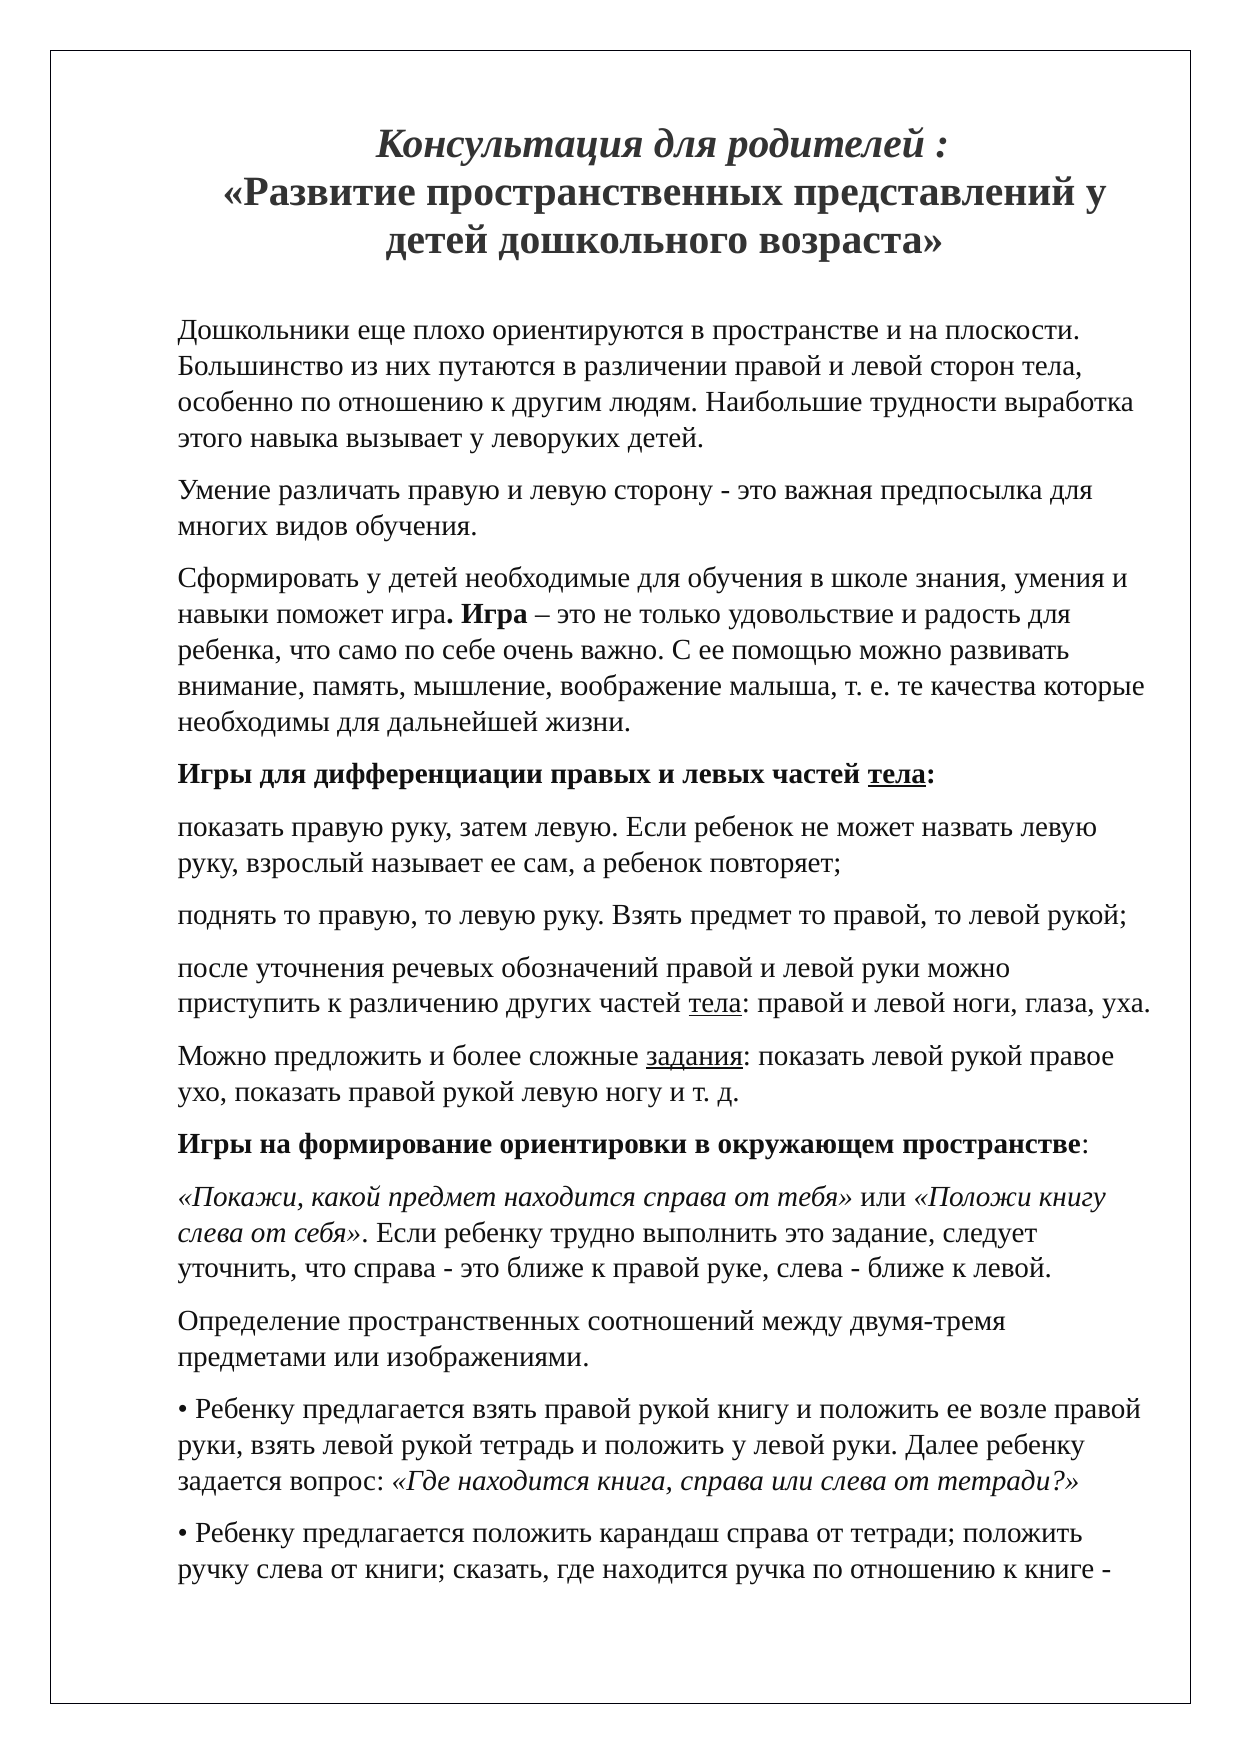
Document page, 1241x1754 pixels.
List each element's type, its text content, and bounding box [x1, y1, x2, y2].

text после уточнения речевых обозначений правой и левой руки можно приступить к различению других частей тела: правой и левой ноги, глаза, уха. [177, 950, 1152, 1019]
text Игры на формирование ориентировки в окружающем пространстве: [177, 1126, 1152, 1160]
text поднять то правую, то левую руку. Взять предмет то правой, то левой рукой; [177, 897, 1152, 931]
text Дошкольники еще плохо ориентируются в пространстве и на плоскости. Большинство из них путаются в различении правой и левой сторон тела, особенно по отношению к другим людям. Наибольшие трудности выработка этого навыка вызывает у леворуких детей. [177, 312, 1152, 453]
text Сформировать у детей необходимые для обучения в школе знания, умения и навыки поможет игра. Игра – это не только удовольствие и радость для ребенка, что само по себе очень важно. С ее помощью можно развивать внимание, память, мышление, воображение малыша, т. е. те качества которые необходимы для дальнейшей жизни. [177, 561, 1152, 737]
text «Покажи, какой предмет находится справа от тебя» или «Положи книгу слева от себя». Если ребенку трудно выполнить это задание, следует уточнить, что справа - это ближе к правой руке, слева - ближе к левой. [177, 1179, 1152, 1284]
text Консультация для родителей : [177, 118, 1152, 166]
text показать правую руку, затем левую. Если ребенок не может назвать левую руку, взрослый называет ее сам, а ребенок повторяет; [177, 809, 1152, 878]
text Игры для дифференциации правых и левых частей тела: [177, 756, 1152, 790]
text Можно предложить и более сложные задания: показать левой рукой правое ухо, показать правой рукой левую ногу и т. д. [177, 1038, 1152, 1107]
text «Развитие пространственных представлений у детей дошкольного возраста» [177, 166, 1152, 262]
text Определение пространственных соотношений между двумя-тремя предметами или изображениями. [177, 1303, 1152, 1372]
text • Ребенку предлагается взять правой рукой книгу и положить ее возле правой руки, взять левой рукой тетрадь и положить у левой руки. Далее ребенку задается вопрос: «Где находится книга, справа или слева от тетради?» [177, 1391, 1152, 1497]
text Умение различать правую и левую сторону - это важная предпосылка для многих видов обучения. [177, 472, 1152, 542]
text • Ребенку предлагается положить карандаш справа от тетради; положить ручку слева от книги; сказать, где находится ручка по отношению к книге [177, 1516, 1152, 1585]
